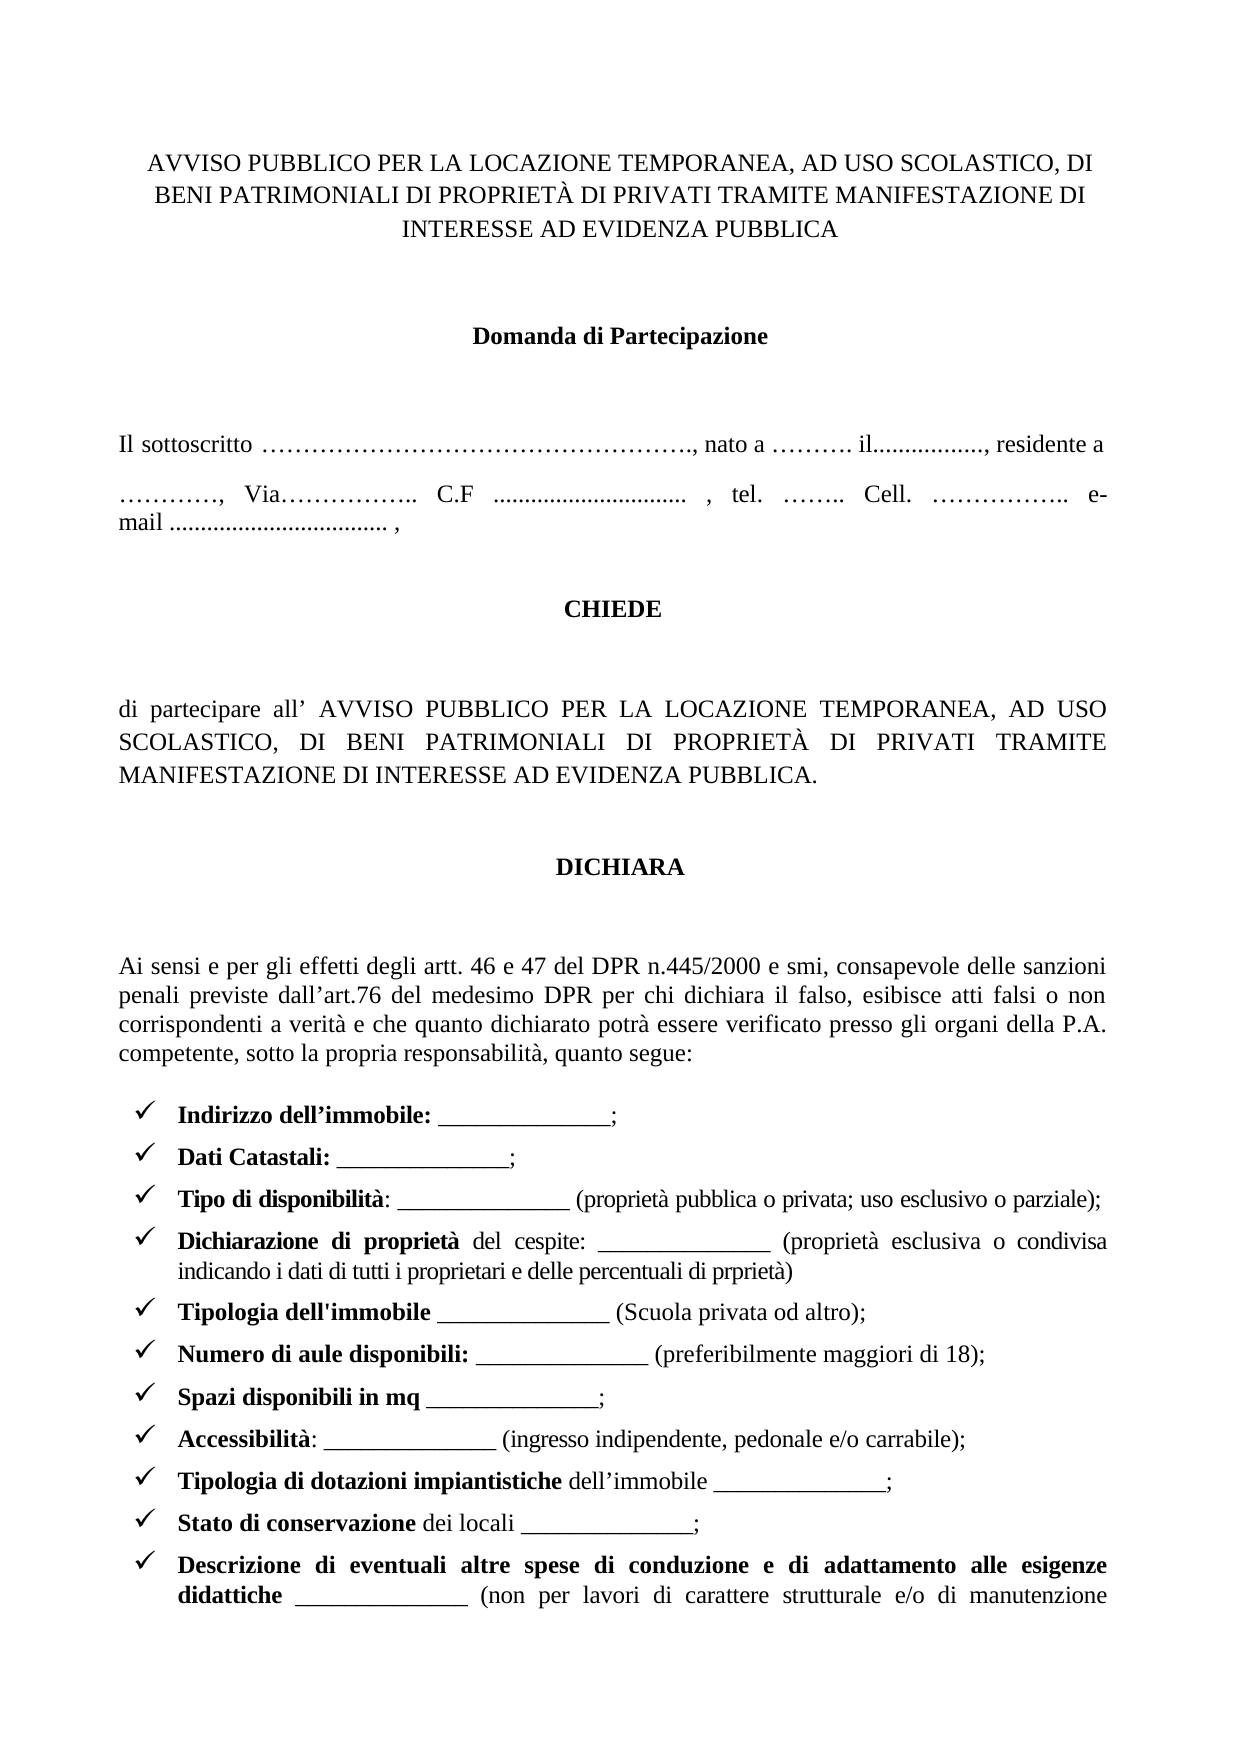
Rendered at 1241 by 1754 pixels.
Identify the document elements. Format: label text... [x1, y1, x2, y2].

text Ai sensi e per gli effetti degli artt. 46 e 47 del DPR n.445/2000 e smi, consapevole delle sanzioni penali previste dall’art.76 del medesimo DPR per chi dichiara il falso, esibisce atti falsi o non corrispondenti a verità e che quanto dichiarato potrà essere verificato presso gli organi della P.A. competente, sotto la propria responsabilità, quanto segue: [118, 951, 1108, 1066]
list Dichiarazione di proprietà del cespite: ______________ (proprietà esclusiva o condivisa indicando i dati di tutti i proprietari e delle percentuali di prprietà) [133, 1226, 1107, 1285]
list Accessibilità: ______________ (ingresso indipendente, pedonale e/o carrabile); [133, 1424, 1108, 1453]
subtitle DICHIARA [118, 852, 1122, 880]
list Dati Catastali: ______________; [133, 1142, 1122, 1172]
list Descrizione di eventuali altre spese di conduzione e di adattamento alle esigenze didattiche ______________ (non per lavori di carattere strutturale e/o di manutenzione [133, 1550, 1107, 1609]
text …………, Via…………….. C.F ............................... , tel. …….. Cell. …………….. e-mail ................................... , [118, 479, 1108, 536]
subtitle CHIEDE [118, 594, 1108, 623]
list Tipologia di dotazioni impiantistiche dell’immobile ______________; [133, 1466, 1108, 1496]
list Spazi disponibili in mq ______________; [133, 1382, 1108, 1411]
text Domanda di Partecipazione [118, 321, 1122, 350]
list Numero di aule disponibili: ______________ (preferibilmente maggiori di 18); [133, 1339, 1108, 1369]
text AVVISO PUBBLICO PER LA LOCAZIONE TEMPORANEA, AD USO SCOLASTICO, DI BENI PATRIMONIALI DI PROPRIETÀ DI PRIVATI TRAMITE MANIFESTAZIONE DI INTERESSE AD EVIDENZA PUBBLICA [118, 148, 1122, 242]
text di partecipare all’ AVVISO PUBBLICO PER LA LOCAZIONE TEMPORANEA, AD USO SCOLASTICO, DI BENI PATRIMONIALI DI PROPRIETÀ DI PRIVATI TRAMITE MANIFESTAZIONE DI INTERESSE AD EVIDENZA PUBBLICA. [118, 694, 1108, 789]
text Il sottoscritto ……………………………………………., nato a ………. il , residente a [118, 429, 1122, 458]
list Stato di conservazione dei locali ______________; [133, 1508, 1107, 1538]
list Indirizzo dell’immobile: ______________; [133, 1100, 1122, 1129]
list Tipologia dell'immobile ______________ (Scuola privata od altro); [133, 1297, 1108, 1327]
list Tipo di disponibilità: ______________ (proprietà pubblica o privata; uso esclusivo o parziale); [133, 1184, 1107, 1214]
